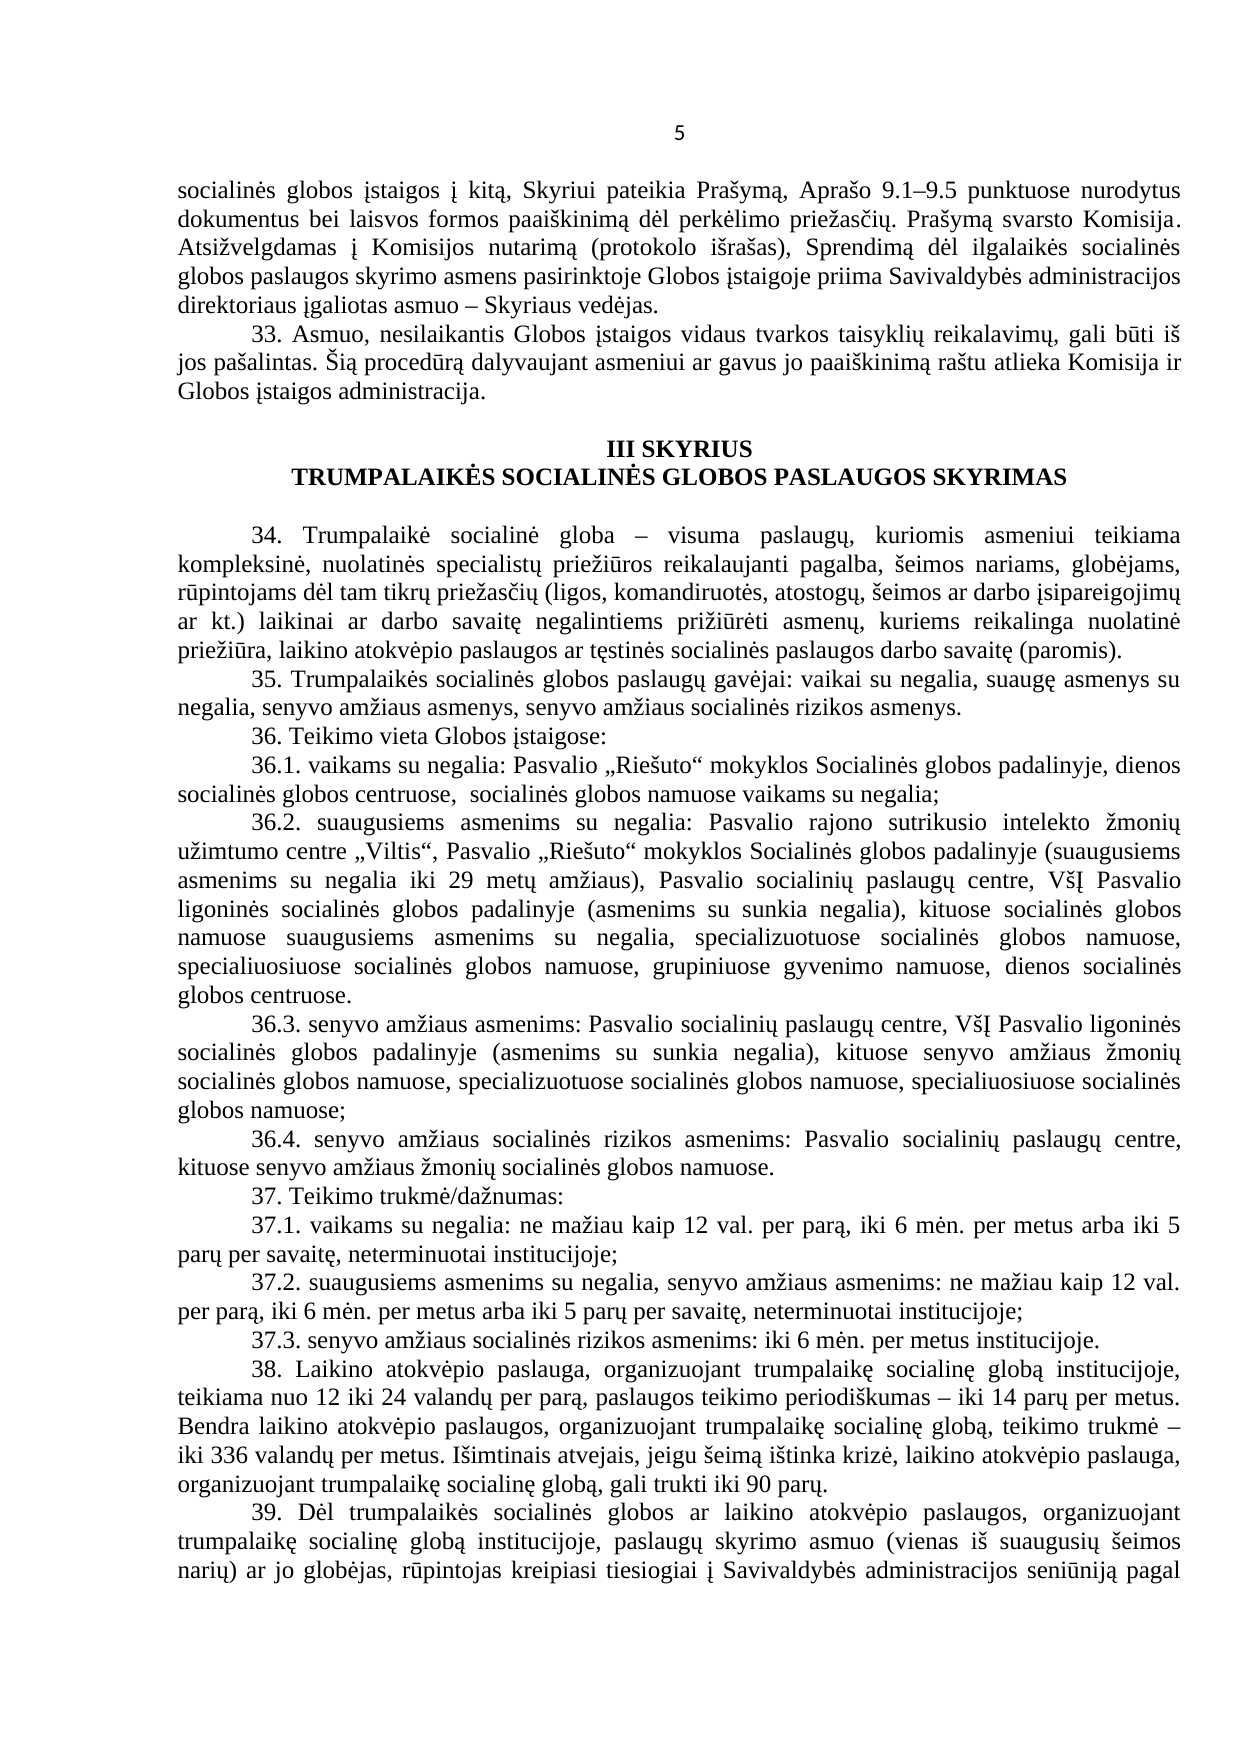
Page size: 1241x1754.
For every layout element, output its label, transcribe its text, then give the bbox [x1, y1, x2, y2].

text 36.4. senyvo amžiaus socialinės rizikos asmenims: Pasvalio socialinių paslaugų centre, kituose senyvo amžiaus žmonių socialinės globos namuose. [177, 1124, 1181, 1181]
text 36.3. senyvo amžiaus asmenims: Pasvalio socialinių paslaugų centre, VšĮ Pasvalio ligoninės socialinės globos padalinyje (asmenims su sunkia negalia), kituose senyvo amžiaus žmonių socialinės globos namuose, specializuotuose socialinės globos namuose, specialiuosiuose socialinės globos namuose; [177, 1009, 1181, 1124]
text 38. Laikino atokvėpio paslauga, organizuojant trumpalaikę socialinę globą institucijoje, teikiama nuo 12 iki 24 valandų per parą, paslaugos teikimo periodiškumas – iki 14 parų per metus. Bendra laikino atokvėpio paslaugos, organizuojant trumpalaikę socialinę globą, teikimo trukmė – iki 336 valandų per metus. Išimtinais atvejais, jeigu šeimą ištinka krizė, laikino atokvėpio paslauga, organizuojant trumpalaikę socialinę globą, gali trukti iki 90 parų. [177, 1354, 1181, 1497]
text 36.2. suaugusiems asmenims su negalia: Pasvalio rajono sutrikusio intelekto žmonių užimtumo centre „Viltis“, Pasvalio „Riešuto“ mokyklos Socialinės globos padalinyje (suaugusiems asmenims su negalia iki 29 metų amžiaus), Pasvalio socialinių paslaugų centre, VšĮ Pasvalio ligoninės socialinės globos padalinyje (asmenims su sunkia negalia), kituose socialinės globos namuose suaugusiems asmenims su negalia, specializuotuose socialinės globos namuose, specialiuosiuose socialinės globos namuose, grupiniuose gyvenimo namuose, dienos socialinės globos centruose. [177, 807, 1181, 1009]
text 36. Teikimo vieta Globos įstaigose: [177, 721, 1181, 750]
text 37. Teikimo trukmė/dažnumas: [177, 1181, 1181, 1210]
text 35. Trumpalaikės socialinės globos paslaugų gavėjai: vaikai su negalia, suaugę asmenys su negalia, senyvo amžiaus asmenys, senyvo amžiaus socialinės rizikos asmenys. [177, 664, 1181, 721]
text 37.3. senyvo amžiaus socialinės rizikos asmenims: iki 6 mėn. per metus institucijoje. [177, 1325, 1181, 1354]
text 37.1. vaikams su negalia: ne mažiau kaip 12 val. per parą, iki 6 mėn. per metus arba iki 5 parų per savaitę, neterminuotai institucijoje; [177, 1210, 1181, 1267]
text 33. Asmuo, nesilaikantis Globos įstaigos vidaus tvarkos taisyklių reikalavimų, gali būti iš jos pašalintas. Šią procedūrą dalyvaujant asmeniui ar gavus jo paaiškinimą raštu atlieka Komisija ir Globos įstaigos administracija. [177, 319, 1181, 405]
text 39. Dėl trumpalaikės socialinės globos ar laikino atokvėpio paslaugos, organizuojant trumpalaikę socialinę globą institucijoje, paslaugų skyrimo asmuo (vienas iš suaugusių šeimos narių) ar jo globėjas, rūpintojas kreipiasi tiesiogiai į Savivaldybės administracijos seniūniją pagal [177, 1497, 1181, 1584]
text 36.1. vaikams su negalia: Pasvalio „Riešuto“ mokyklos Socialinės globos padalinyje, dienos socialinės globos centruose, socialinės globos namuose vaikams su negalia; [177, 750, 1181, 807]
text TRUMPALAIKĖS SOCIALINĖS GLOBOS PASLAUGOS SKYRIMAS [177, 462, 1181, 491]
text 37.2. suaugusiems asmenims su negalia, senyvo amžiaus asmenims: ne mažiau kaip 12 val. per parą, iki 6 mėn. per metus arba iki 5 parų per savaitę, neterminuotai institucijoje; [177, 1267, 1181, 1325]
text socialinės globos įstaigos į kitą, Skyriui pateikia Prašymą, Aprašo 9.1–9.5 punktuose nurodytus dokumentus bei laisvos formos paaiškinimą dėl perkėlimo priežasčių. Prašymą svarsto Komisija. Atsižvelgdamas į Komisijos nutarimą (protokolo išrašas), Sprendimą dėl ilgalaikės socialinės globos paslaugos skyrimo asmens pasirinktoje Globos įstaigoje priima Savivaldybės administracijos direktoriaus įgaliotas asmuo – Skyriaus vedėjas. [177, 175, 1181, 319]
text 34. Trumpalaikė socialinė globa – visuma paslaugų, kuriomis asmeniui teikiama kompleksinė, nuolatinės specialistų priežiūros reikalaujanti pagalba, šeimos nariams, globėjams, rūpintojams dėl tam tikrų priežasčių (ligos, komandiruotės, atostogų, šeimos ar darbo įsipareigojimų ar kt.) laikinai ar darbo savaitę negalintiems prižiūrėti asmenų, kuriems reikalinga nuolatinė priežiūra, laikino atokvėpio paslaugos ar tęstinės socialinės paslaugos darbo savaitę (paromis). [177, 520, 1181, 664]
text III SKYRIUS [177, 434, 1181, 462]
